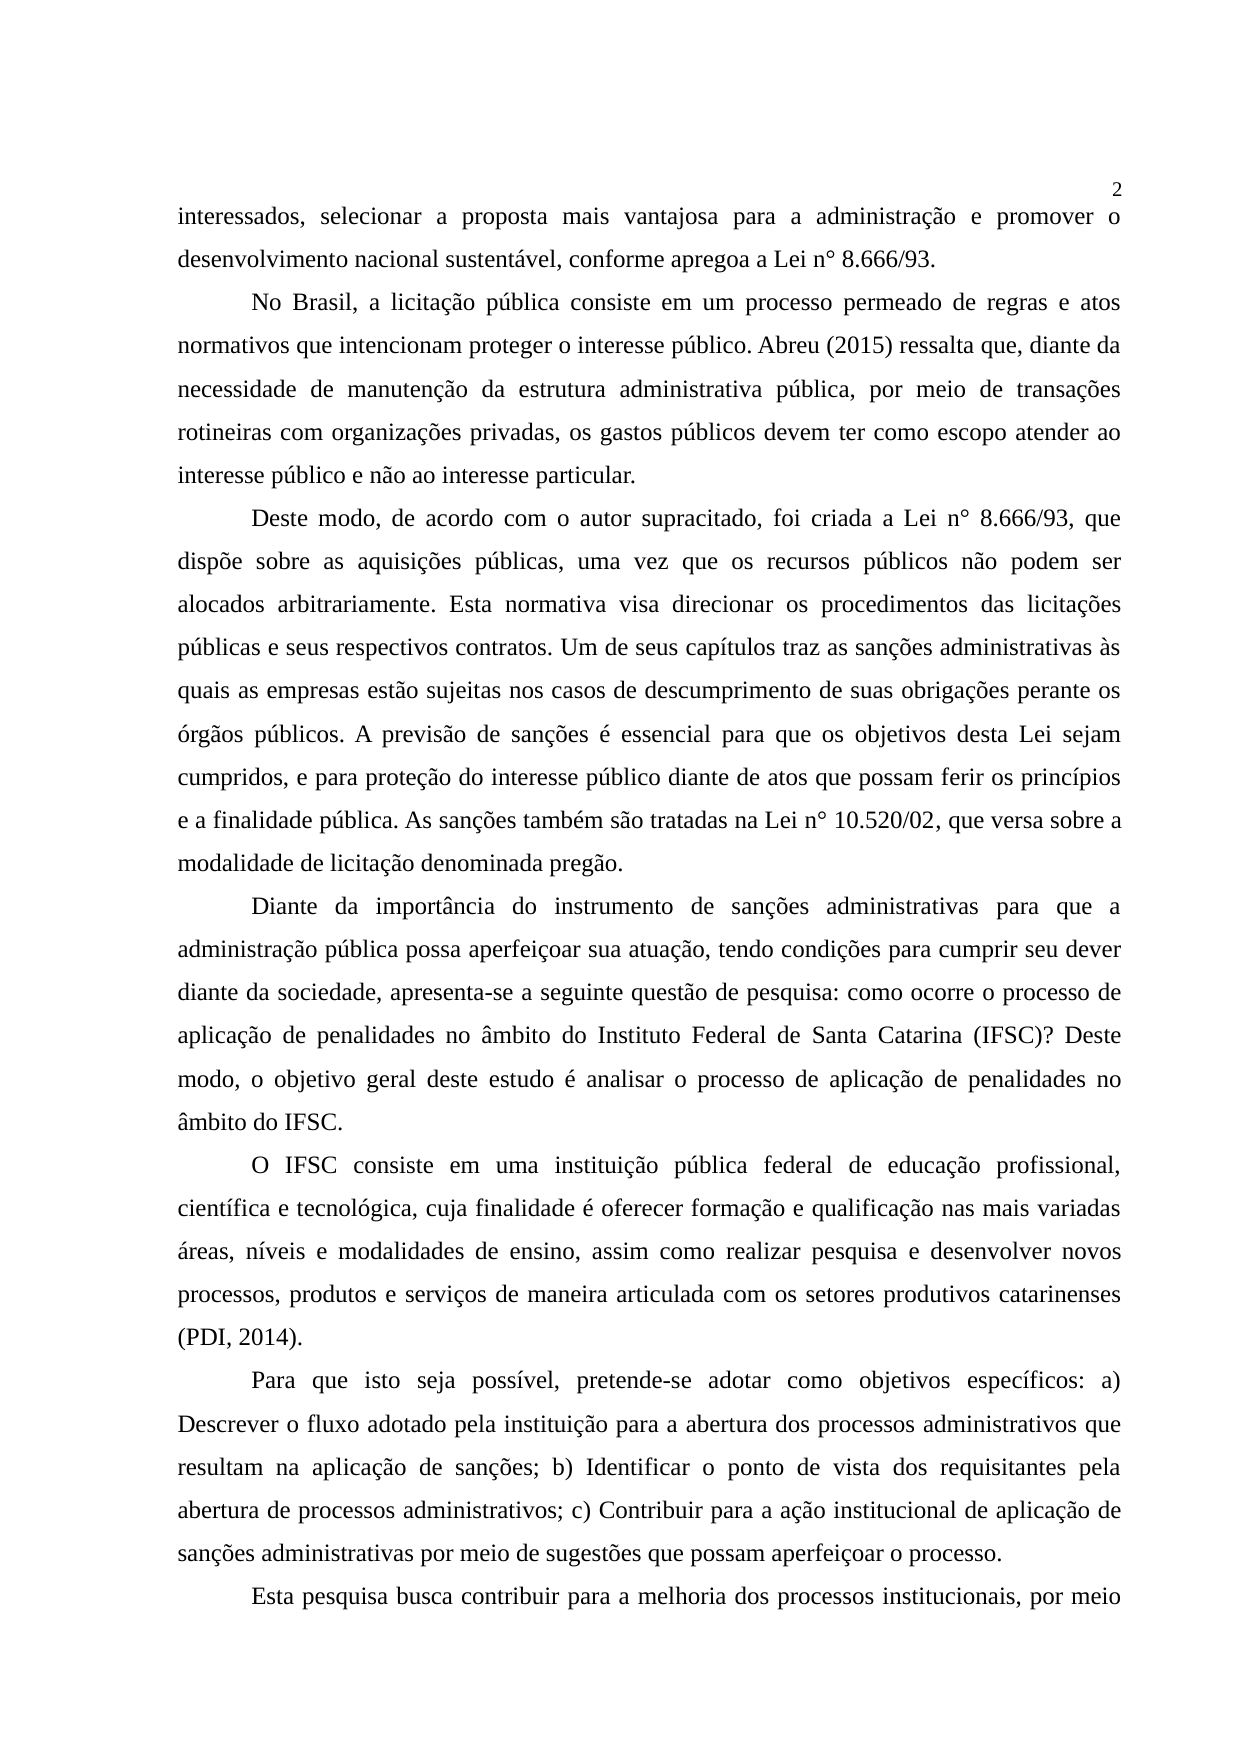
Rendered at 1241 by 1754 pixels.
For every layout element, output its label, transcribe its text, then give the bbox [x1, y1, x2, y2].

text Para que isto seja possível, pretende-se adotar como objetivos específicos: a) Descrever o fluxo adotado pela instituição para a abertura dos processos administrativos que resultam na aplicação de sanções; b) Identificar o ponto de vista dos requisitantes pela abertura de processos administrativos; c) Contribuir para a ação institucional de aplicação de sanções administrativas por meio de sugestões que possam aperfeiçoar o processo. [177, 1366, 1122, 1567]
text No Brasil, a licitação pública consiste em um processo permeado de regras e atos normativos que intencionam proteger o interesse público. Abreu (2015) ressalta que, diante da necessidade de manutenção da estrutura administrativa pública, por meio de transações rotineiras com organizações privadas, os gastos públicos devem ter como escopo atender ao interesse público e não ao interesse particular. [177, 287, 1122, 489]
text O IFSC consiste em uma instituição pública federal de educação profissional, científica e tecnológica, cuja finalidade é oferecer formação e qualificação nas mais variadas áreas, níveis e modalidades de ensino, assim como realizar pesquisa e desenvolver novos processos, produtos e serviços de maneira articulada com os setores produtivos catarinenses (PDI, 2014). [177, 1150, 1122, 1351]
text interessados, selecionar a proposta mais vantajosa para a administração e promover o desenvolvimento nacional sustentável, conforme apregoa a Lei n° 8.666/93. [177, 201, 1122, 273]
text Diante da importância do instrumento de sanções administrativas para que a administração pública possa aperfeiçoar sua atuação, tendo condições para cumprir seu dever diante da sociedade, apresenta-se a seguinte questão de pesquisa: como ocorre o processo de aplicação de penalidades no âmbito do Instituto Federal de Santa Catarina (IFSC)? Deste modo, o objetivo geral deste estudo é analisar o processo de aplicação de penalidades no âmbito do IFSC. [177, 891, 1122, 1136]
text Deste modo, de acordo com o autor supracitado, foi criada a Lei n° 8.666/93, que dispõe sobre as aquisições públicas, uma vez que os recursos públicos não podem ser alocados arbitrariamente. Esta normativa visa direcionar os procedimentos das licitações públicas e seus respectivos contratos. Um de seus capítulos traz as sanções administrativas às quais as empresas estão sujeitas nos casos de descumprimento de suas obrigações perante os órgãos públicos. A previsão de sanções é essencial para que os objetivos desta Lei sejam cumpridos, e para proteção do interesse público diante de atos que possam ferir os princípios e a finalidade pública. As sanções também são tratadas na Lei n° 10.520/02, que versa sobre a modalidade de licitação denominada pregão. [177, 503, 1122, 877]
text Esta pesquisa busca contribuir para a melhoria dos processos institucionais, por meio [177, 1581, 1122, 1610]
